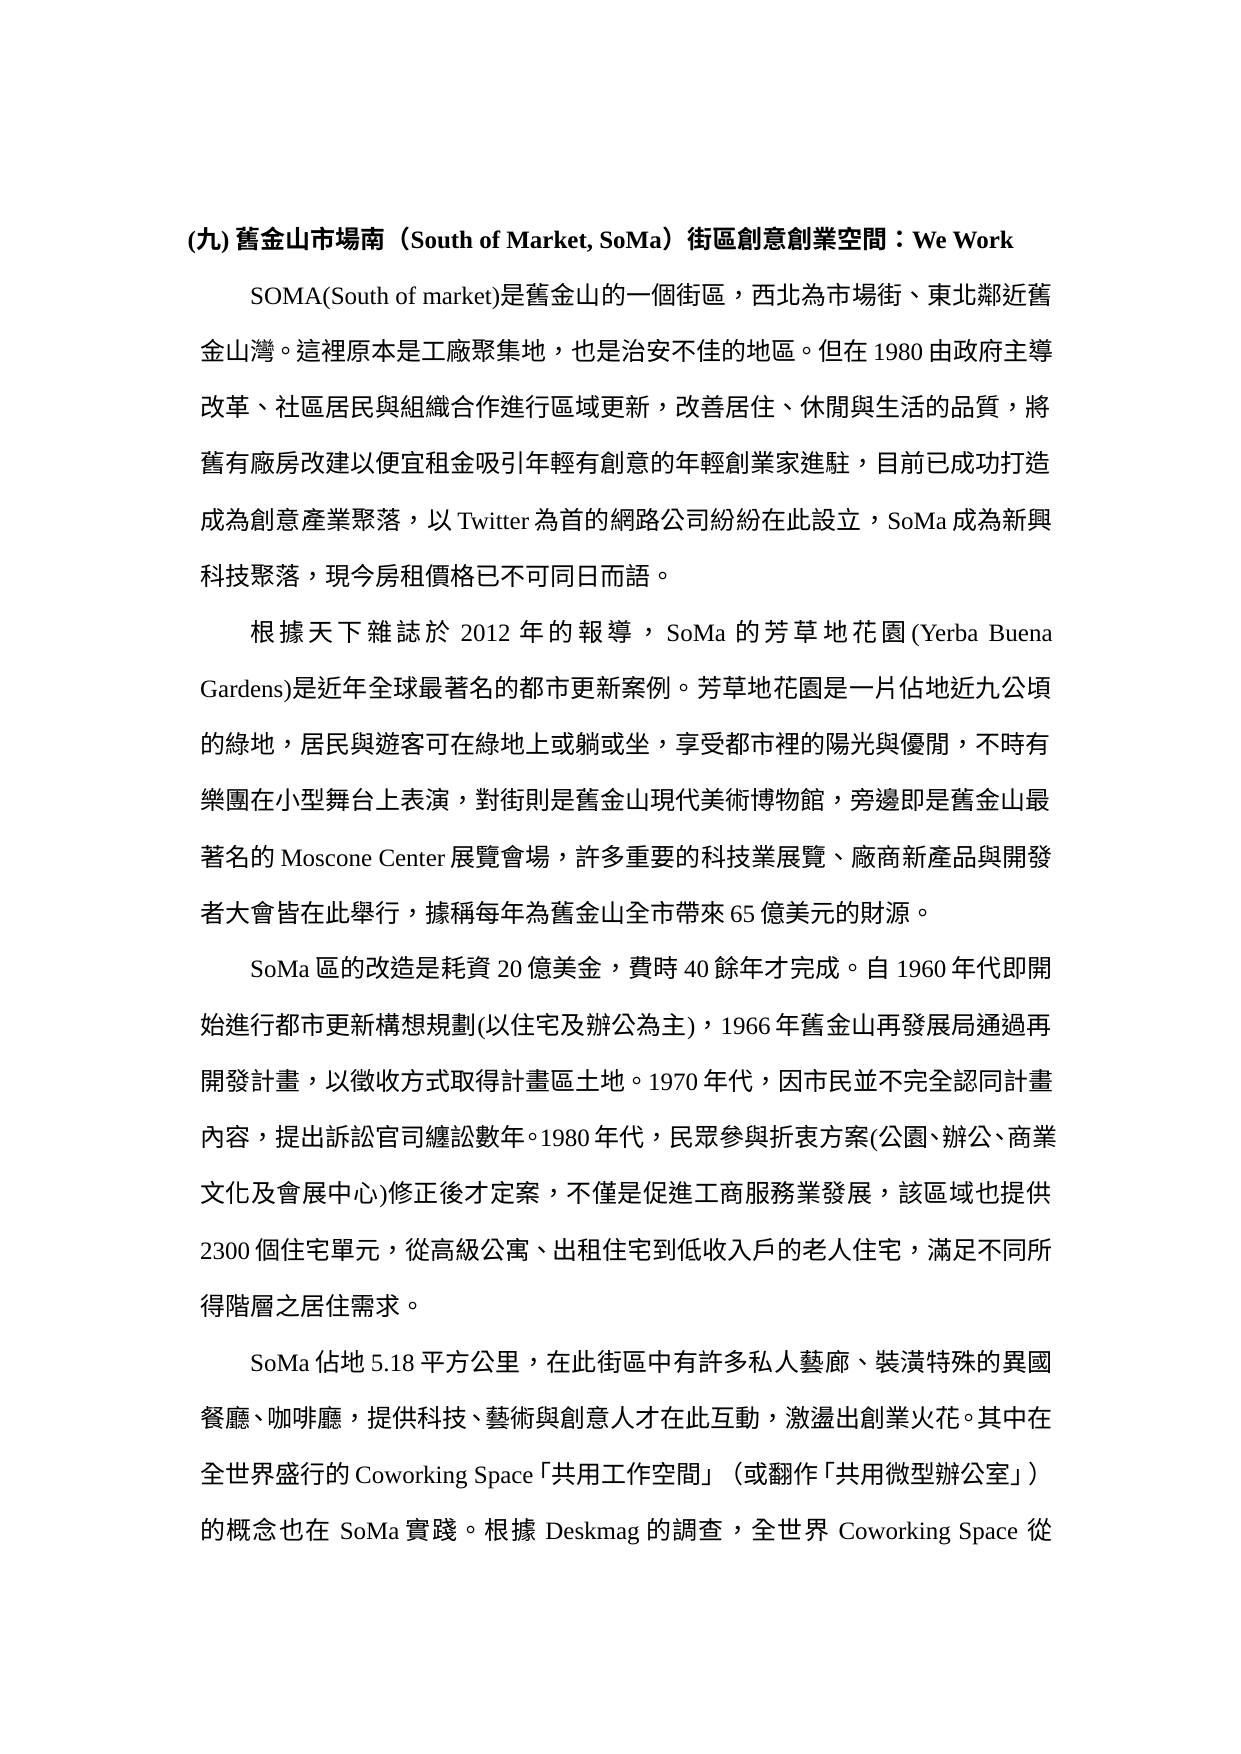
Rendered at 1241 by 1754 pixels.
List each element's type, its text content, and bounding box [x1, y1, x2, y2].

text SOMA(South of market)是舊金山的一個街區，西北為市場街、東北鄰近舊金山灣。這裡原本是工廠聚集地，也是治安不佳的地區。但在1980由政府主導改革、社區居民與組織合作進行區域更新，改善居住、休閒與生活的品質，將舊有廠房改建以便宜租金吸引年輕有創意的年輕創業家進駐，目前已成功打造成為創意產業聚落，以Twitter為首的網路公司紛紛在此設立，SoMa成為新興科技聚落，現今房租價格已不可同日而語。 [200, 274, 1053, 593]
text (九) 舊金山市場南（South of Market, SoMa）街區創意創業空間：We Work [187, 219, 1053, 256]
text SoMa區的改造是耗資20億美金，費時40餘年才完成。自1960年代即開始進行都市更新構想規劃(以住宅及辦公為主)，1966年舊金山再發展局通過再開發計畫，以徵收方式取得計畫區土地。1970年代，因市民並不完全認同計畫內容，提出訴訟官司纏訟數年。1980年代，民眾參與折衷方案(公園、辦公、商業、文化及會展中心)修正後才定案，不僅是促進工商服務業發展，該區域也提供2300個住宅單元，從高級公寓、出租住宅到低收入戶的老人住宅，滿足不同所得階層之居住需求。 [200, 948, 1053, 1323]
text SoMa佔地5.18平方公里，在此街區中有許多私人藝廊、裝潢特殊的異國餐廳、咖啡廳，提供科技、藝術與創意人才在此互動，激盪出創業火花。其中在全世界盛行的Coworking Space「共用工作空間」（或翻作「共用微型辦公室」）的概念也在 SoMa實踐。根據 Deskmag的調查，全世界 Coworking Space 從 [200, 1341, 1053, 1548]
text 根據天下雜誌於2012年的報導，SoMa的芳草地花園(Yerba Buena Gardens)是近年全球最著名的都市更新案例。芳草地花園是一片佔地近九公頃的綠地，居民與遊客可在綠地上或躺或坐，享受都市裡的陽光與優閒，不時有樂團在小型舞台上表演，對街則是舊金山現代美術博物館，旁邊即是舊金山最著名的Moscone Center展覽會場，許多重要的科技業展覽、廠商新產品與開發者大會皆在此舉行，據稱每年為舊金山全市帶來65億美元的財源。 [200, 611, 1053, 930]
